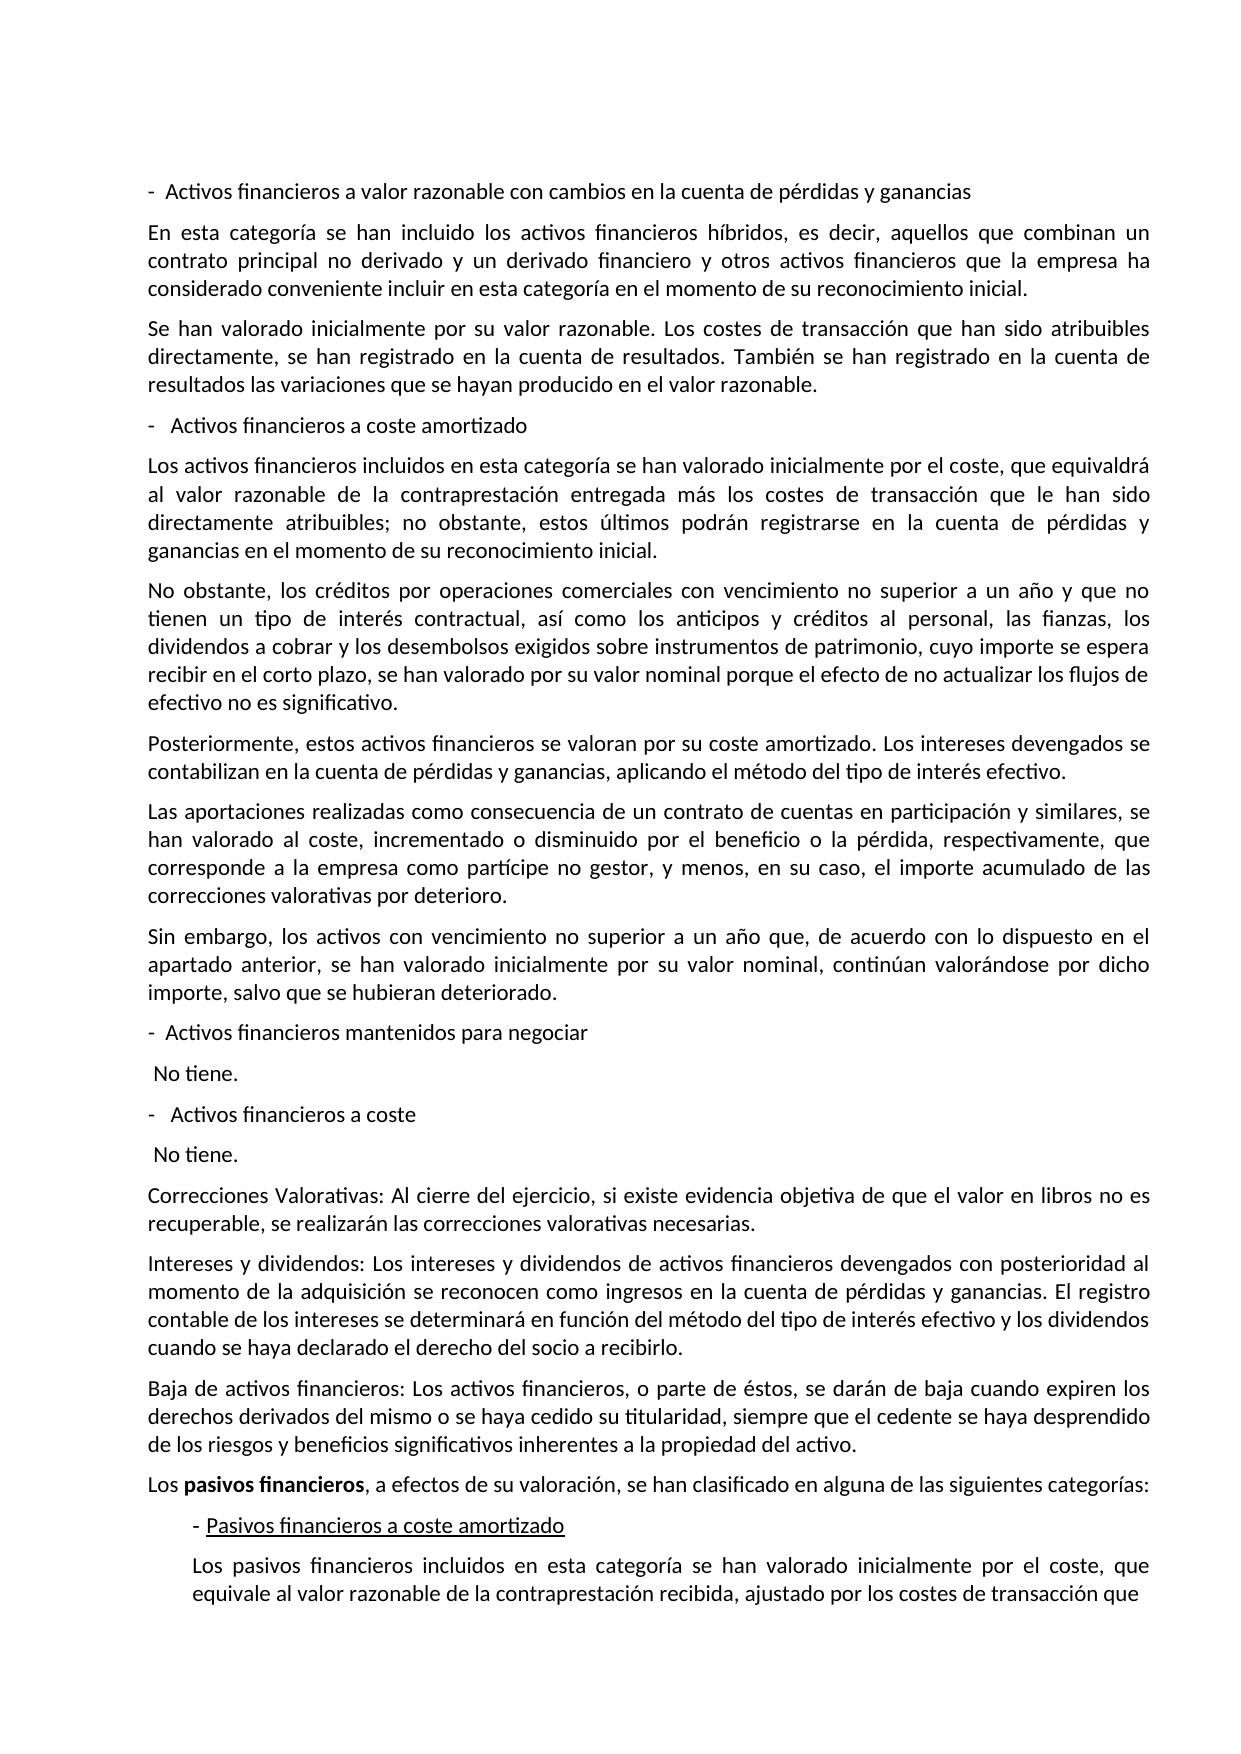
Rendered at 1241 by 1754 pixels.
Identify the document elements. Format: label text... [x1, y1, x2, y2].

text Los activos financieros incluidos en esta categoría se han valorado inicialmente por el coste, que equivaldrá al valor razonable de la contraprestación entregada más los costes de transacción que le han sido directamente atribuibles; no obstante, estos últimos podrán registrarse en la cuenta de pérdidas y ganancias en el momento de su reconocimiento inicial. [148, 452, 1152, 564]
text Intereses y dividendos: Los intereses y dividendos de activos financieros devengados con posterioridad al momento de la adquisición se reconocen como ingresos en la cuenta de pérdidas y ganancias. El registro contable de los intereses se determinará en función del método del tipo de interés efectivo y los dividendos cuando se haya declarado el derecho del socio a recibirlo. [148, 1249, 1152, 1361]
text Las aportaciones realizadas como consecuencia de un contrato de cuentas en participación y similares, se han valorado al coste, incrementado o disminuido por el beneficio o la pérdida, respectivamente, que corresponde a la empresa como partícipe no gestor, y menos, en su caso, el importe acumulado de las correcciones valorativas por deterioro. [148, 797, 1152, 909]
text Posteriormente, estos activos financieros se valoran por su coste amortizado. Los intereses devengados se contabilizan en la cuenta de pérdidas y ganancias, aplicando el método del tipo de interés efectivo. [148, 729, 1152, 785]
text Se han valorado inicialmente por su valor razonable. Los costes de transacción que han sido atribuibles directamente, se han registrado en la cuenta de resultados. También se han registrado en la cuenta de resultados las variaciones que se hayan producido en el valor razonable. [148, 314, 1152, 398]
list Activos financieros a valor razonable con cambios en la cuenta de pérdidas y ganancias [148, 177, 1166, 206]
text Correcciones Valorativas: Al cierre del ejercicio, si existe evidencia objetiva de que el valor en libros no es recuperable, se realizarán las correcciones valorativas necesarias. [148, 1181, 1152, 1237]
text Los pasivos financieros, a efectos de su valoración, se han clasificado en alguna de las siguientes categorías: [148, 1471, 1166, 1498]
list Activos financieros a coste No tiene. [148, 1100, 417, 1168]
list Activos financieros a coste amortizado [148, 411, 1166, 439]
text Los pasivos financieros incluidos en esta categoría se han valorado inicialmente por el coste, que equivale al valor razonable de la contraprestación recibida, ajustado por los costes de transacción que [192, 1552, 1152, 1607]
text En esta categoría se han incluido los activos financieros híbridos, es decir, aquellos que combinan un contrato principal no derivado y un derivado financiero y otros activos financieros que la empresa ha considerado conveniente incluir en esta categoría en el momento de su reconocimiento inicial. [148, 218, 1152, 302]
text - Pasivos financieros a coste amortizado [192, 1511, 1166, 1539]
text No obstante, los créditos por operaciones comerciales con vencimiento no superior a un año y que no tienen un tipo de interés contractual, así como los anticipos y créditos al personal, las fianzas, los dividendos a cobrar y los desembolsos exigidos sobre instrumentos de patrimonio, cuyo importe se espera recibir en el corto plazo, se han valorado por su valor nominal porque el efecto de no actualizar los flujos de efectivo no es significativo. [148, 576, 1152, 716]
text Sin embargo, los activos con vencimiento no superior a un año que, de acuerdo con lo dispuesto en el apartado anterior, se han valorado inicialmente por su valor nominal, continúan valorándose por dicho importe, salvo que se hubieran deteriorado. [148, 922, 1152, 1006]
text Baja de activos financieros: Los activos financieros, o parte de éstos, se darán de baja cuando expiren los derechos derivados del mismo o se haya cedido su titularidad, siempre que el cedente se haya desprendido de los riesgos y beneficios significativos inherentes a la propiedad del activo. [148, 1374, 1152, 1458]
list Activos financieros mantenidos para negociar No tiene. [148, 1018, 589, 1087]
